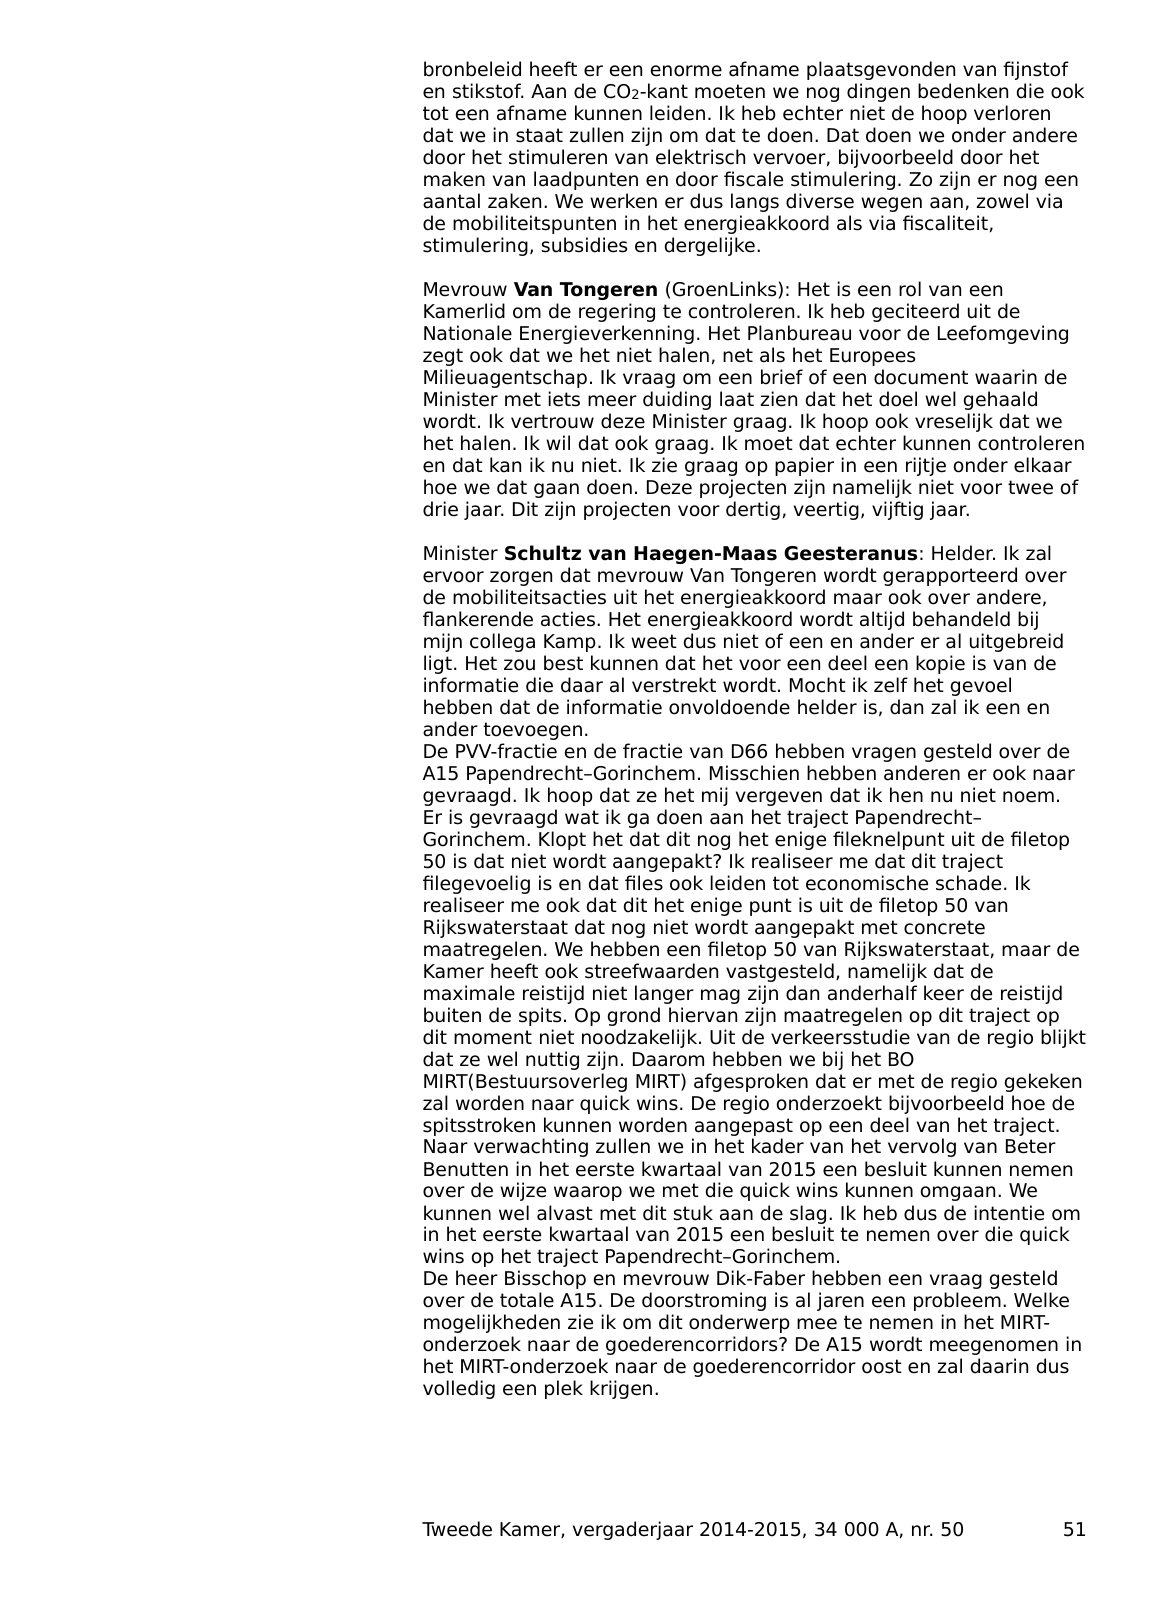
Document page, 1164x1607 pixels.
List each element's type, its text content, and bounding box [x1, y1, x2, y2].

text Minister Schultz van Haegen-Maas Geesteranus: Helder. Ik zal ervoor zorgen dat mevrouw Van Tongeren wordt gerapporteerd over de mobiliteitsacties uit het energieakkoord maar ook over andere, flankerende acties. Het energieakkoord wordt altijd behandeld bij mijn collega Kamp. Ik weet dus niet of een en ander er al uitgebreid ligt. Het zou best kunnen dat het voor een deel een kopie is van de informatie die daar al verstrekt wordt. Mocht ik zelf het gevoel hebben dat de informatie onvoldoende helder is, dan zal ik een en ander toevoegen. [422, 543, 1087, 741]
text De heer Bisschop en mevrouw Dik-Faber hebben een vraag gesteld over de totale A15. De doorstroming is al jaren een probleem. Welke mogelijkheden zie ik om dit onderwerp mee te nemen in het MIRT-onderzoek naar de goederencorridors? De A15 wordt meegenomen in het MIRT-onderzoek naar de goederencorridor oost en zal daarin dus volledig een plek krijgen. [422, 1268, 1087, 1400]
text Mevrouw Van Tongeren (GroenLinks): Het is een rol van een Kamerlid om de regering te controleren. Ik heb geciteerd uit de Nationale Energieverkenning. Het Planbureau voor de Leefomgeving zegt ook dat we het niet halen, net als het Europees Milieuagentschap. Ik vraag om een brief of een document waarin de Minister met iets meer duiding laat zien dat het doel wel gehaald wordt. Ik vertrouw deze Minister graag. Ik hoop ook vreselijk dat we het halen. Ik wil dat ook graag. Ik moet dat echter kunnen controleren en dat kan ik nu niet. Ik zie graag op papier in een rijtje onder elkaar hoe we dat gaan doen. Deze projecten zijn namelijk niet voor twee of drie jaar. Dit zijn projecten voor dertig, veertig, vijftig jaar. [422, 279, 1087, 521]
text bronbeleid heeft er een enorme afname plaatsgevonden van fijnstof en stikstof. Aan de CO2-kant moeten we nog dingen bedenken die ook tot een afname kunnen leiden. Ik heb echter niet de hoop verloren dat we in staat zullen zijn om dat te doen. Dat doen we onder andere door het stimuleren van elektrisch vervoer, bijvoorbeeld door het maken van laadpunten en door fiscale stimulering. Zo zijn er nog een aantal zaken. We werken er dus langs diverse wegen aan, zowel via de mobiliteitspunten in het energieakkoord als via fiscaliteit, stimulering, subsidies en dergelijke. [422, 59, 1087, 257]
text De PVV-fractie en de fractie van D66 hebben vragen gesteld over de A15 Papendrecht–Gorinchem. Misschien hebben anderen er ook naar gevraagd. Ik hoop dat ze het mij vergeven dat ik hen nu niet noem. Er is gevraagd wat ik ga doen aan het traject Papendrecht–Gorinchem. Klopt het dat dit nog het enige fileknelpunt uit de filetop 50 is dat niet wordt aangepakt? Ik realiseer me dat dit traject filegevoelig is en dat files ook leiden tot economische schade. Ik realiseer me ook dat dit het enige punt is uit de filetop 50 van Rijkswaterstaat dat nog niet wordt aangepakt met concrete maatregelen. We hebben een filetop 50 van Rijkswaterstaat, maar de Kamer heeft ook streefwaarden vastgesteld, namelijk dat de maximale reistijd niet langer mag zijn dan anderhalf keer de reistijd buiten de spits. Op grond hiervan zijn maatregelen op dit traject op dit moment niet noodzakelijk. Uit de verkeersstudie van de regio blijkt dat ze wel nuttig zijn. Daarom hebben we bij het BO MIRT(Bestuursoverleg MIRT) afgesproken dat er met de regio gekeken zal worden naar quick wins. De regio onderzoekt bijvoorbeeld hoe de spitsstroken kunnen worden aangepast op een deel van het traject. Naar verwachting zullen we in het kader van het vervolg van Beter Benutten in het eerste kwartaal van 2015 een besluit kunnen nemen over de wijze waarop we met die quick wins kunnen omgaan. We kunnen wel alvast met dit stuk aan de slag. Ik heb dus de intentie om in het eerste kwartaal van 2015 een besluit te nemen over die quick wins op het traject Papendrecht–Gorinchem. [422, 741, 1087, 1268]
